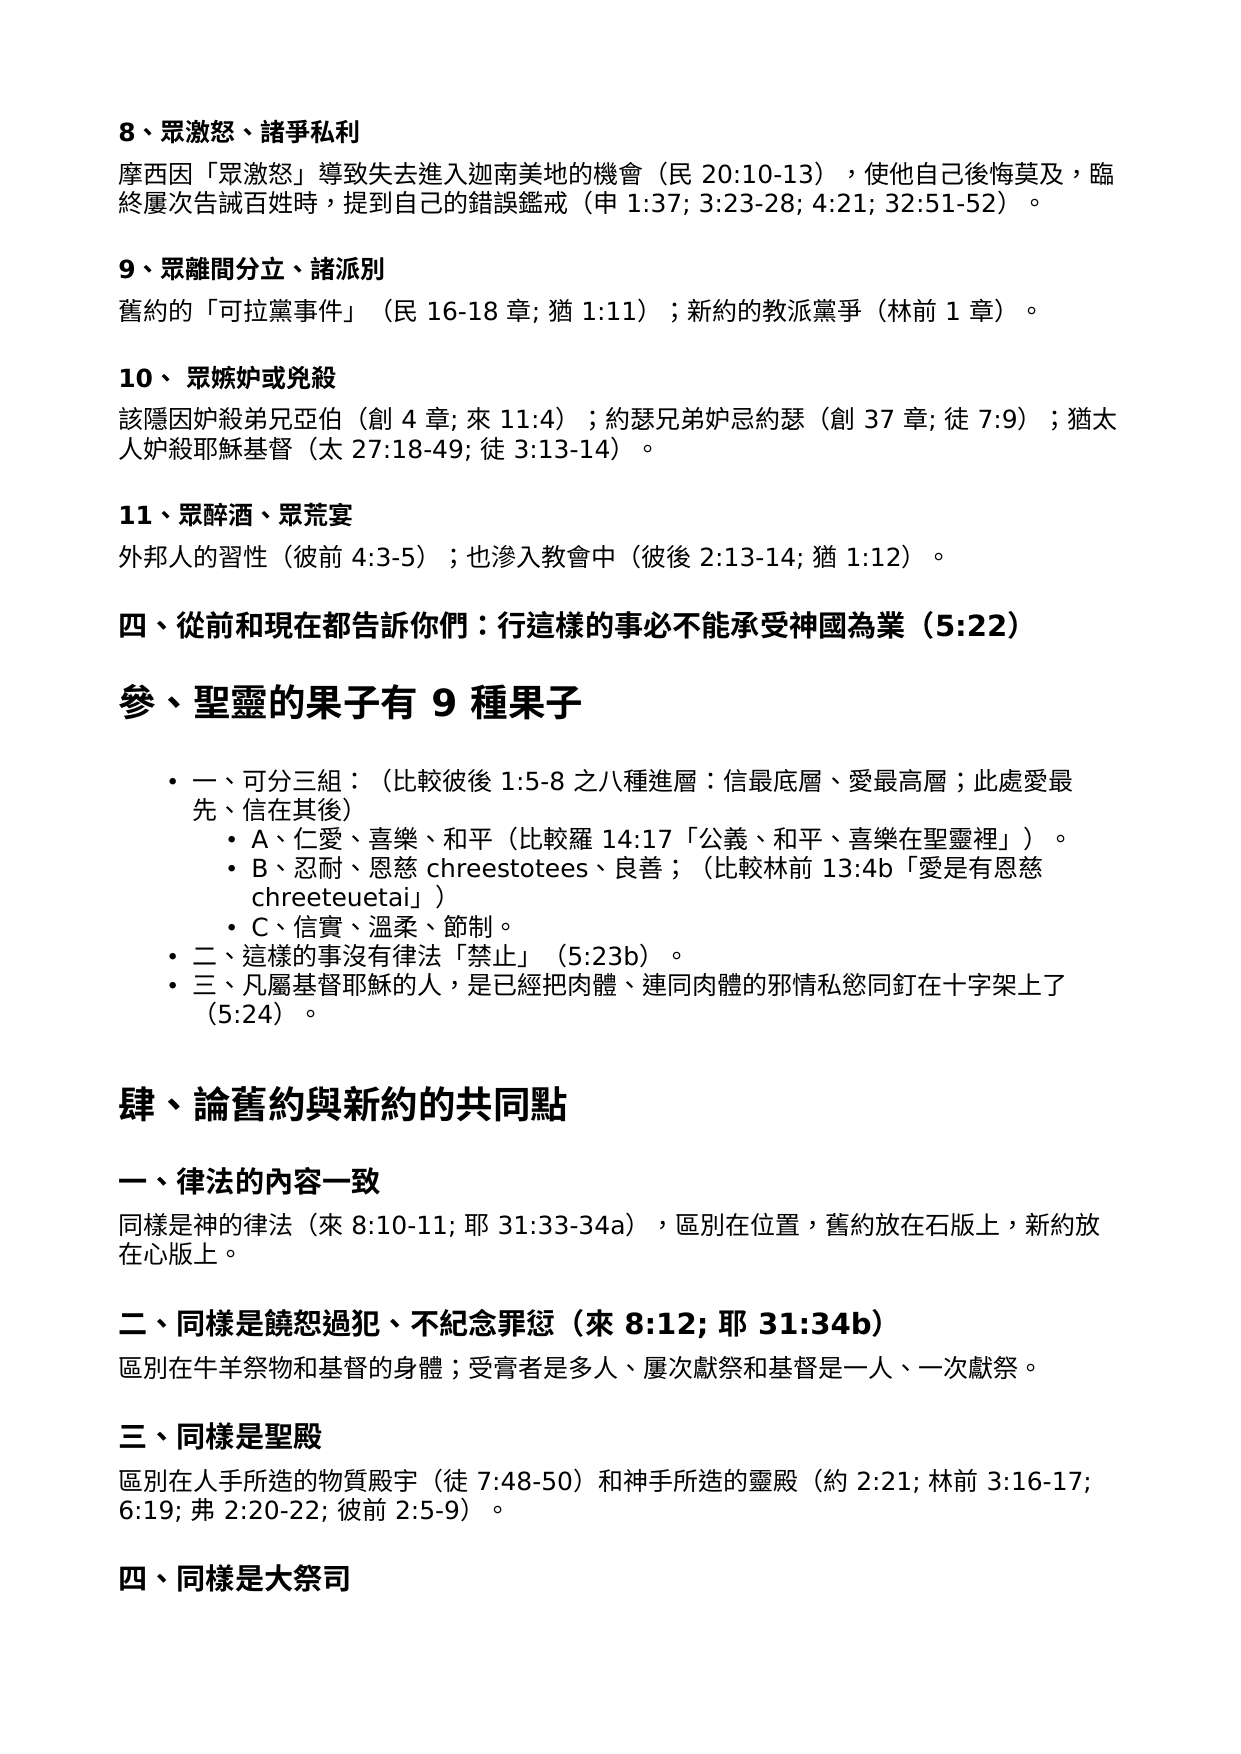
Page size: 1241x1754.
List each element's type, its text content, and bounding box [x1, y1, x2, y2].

subtitle 四、從前和現在都告訴你們：行這樣的事必不能承受神國為業（5:22） [118, 610, 1122, 644]
subtitle 肆、論舊約與新約的共同點 [118, 1084, 1122, 1127]
list A、仁愛、喜樂、和平（比較羅 14:17「公義、和平、喜樂在聖靈裡」）。 [236, 825, 1122, 854]
text 舊約的「可拉黨事件」（民 16-18 章; 猶 1:11）；新約的教派黨爭（林前 1 章）。 [118, 297, 1122, 326]
subtitle 11、眾醉酒、眾荒宴 [118, 501, 1122, 531]
list C、信實、溫柔、節制。 [236, 913, 1122, 942]
list B、忍耐、恩慈 chreestotees、良善；（比較林前 13:4b「愛是有恩慈 chreeteuetai」） [236, 854, 1122, 913]
text 同樣是神的律法（來 8:10-11; 耶 31:33-34a），區別在位置，舊約放在石版上，新約放在心版上。 [118, 1211, 1122, 1270]
subtitle 三、同樣是聖殿 [118, 1420, 1122, 1454]
text 該隱因妒殺弟兄亞伯（創 4 章; 來 11:4）；約瑟兄弟妒忌約瑟（創 37 章; 徒 7:9）；猶太人妒殺耶穌基督（太 27:18-49; 徒 3:13-14）。 [118, 406, 1122, 464]
text 區別在牛羊祭物和基督的身體；受膏者是多人、屢次獻祭和基督是一人、一次獻祭。 [118, 1354, 1122, 1383]
list 三、凡屬基督耶穌的人，是已經把肉體、連同肉體的邪情私慾同釘在十字架上了（5:24）。 [177, 971, 1122, 1029]
subtitle 一、律法的內容一致 [118, 1165, 1122, 1199]
subtitle 9、眾離間分立、諸派別 [118, 256, 1122, 285]
subtitle 參、聖靈的果子有 9 種果子 [118, 681, 1122, 725]
text 區別在人手所造的物質殿宇（徒 7:48-50）和神手所造的靈殿（約 2:21; 林前 3:16-17; 6:19; 弗 2:20-22; 彼前 2:5-9）。 [118, 1467, 1122, 1525]
subtitle 二、同樣是饒恕過犯、不紀念罪愆（來 8:12; 耶 31:34b） [118, 1307, 1122, 1341]
list 一、可分三組：（比較彼後 1:5-8 之八種進層：信最底層、愛最高層；此處愛最先、信在其後） [177, 767, 1122, 825]
subtitle 10、 眾嫉妒或兇殺 [118, 364, 1122, 393]
list 二、這樣的事沒有律法「禁止」（5:23b）。 [177, 942, 1122, 971]
subtitle 8、眾激怒、諸爭私利 [118, 118, 1122, 147]
text 摩西因「眾激怒」導致失去進入迦南美地的機會（民 20:10-13），使他自己後悔莫及，臨終屢次告誡百姓時，提到自己的錯誤鑑戒（申 1:37; 3:23-28; 4:21; 32:51-52）。 [118, 160, 1122, 218]
subtitle 四、同樣是大祭司 [118, 1563, 1122, 1597]
text 外邦人的習性（彼前 4:3-5）；也滲入教會中（彼後 2:13-14; 猶 1:12）。 [118, 543, 1122, 572]
